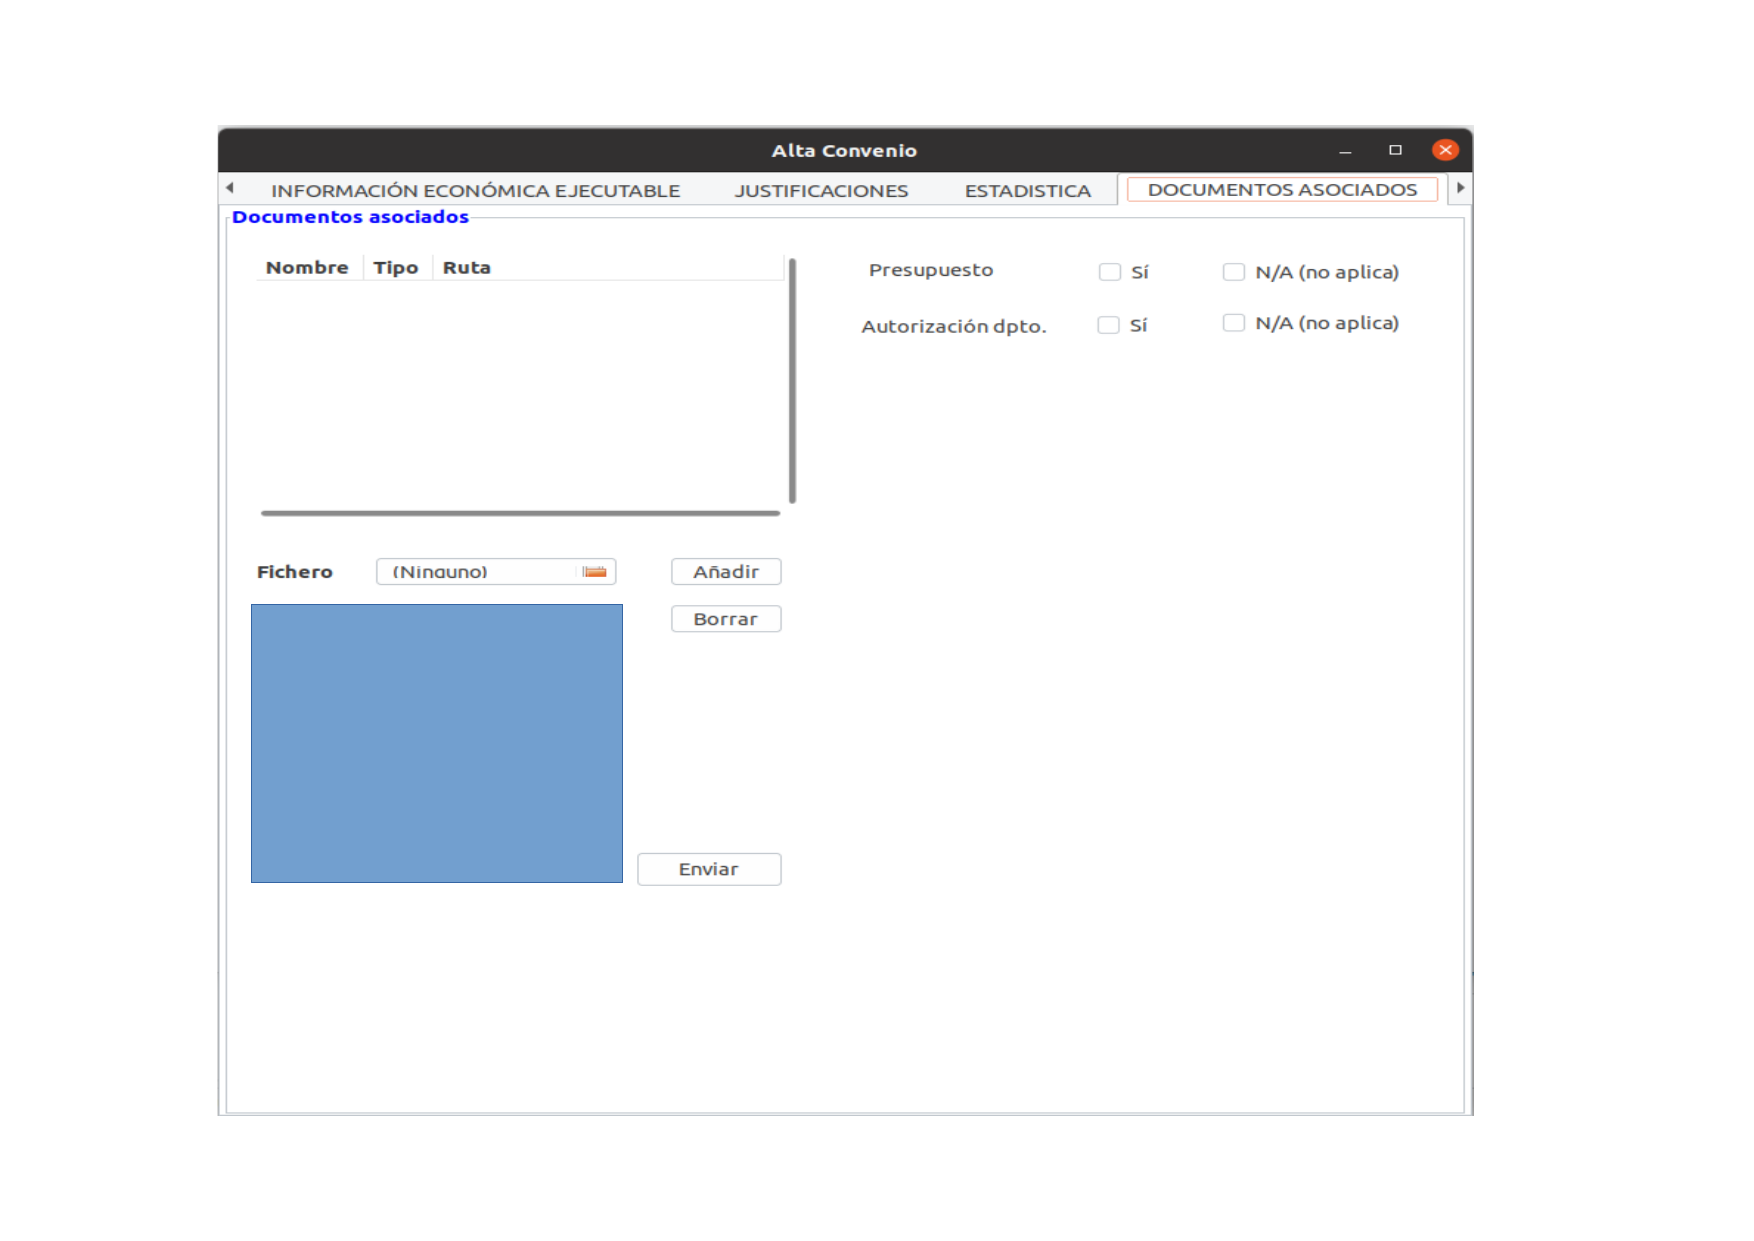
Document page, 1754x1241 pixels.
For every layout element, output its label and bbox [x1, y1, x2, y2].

picture [217, 125, 1474, 1116]
